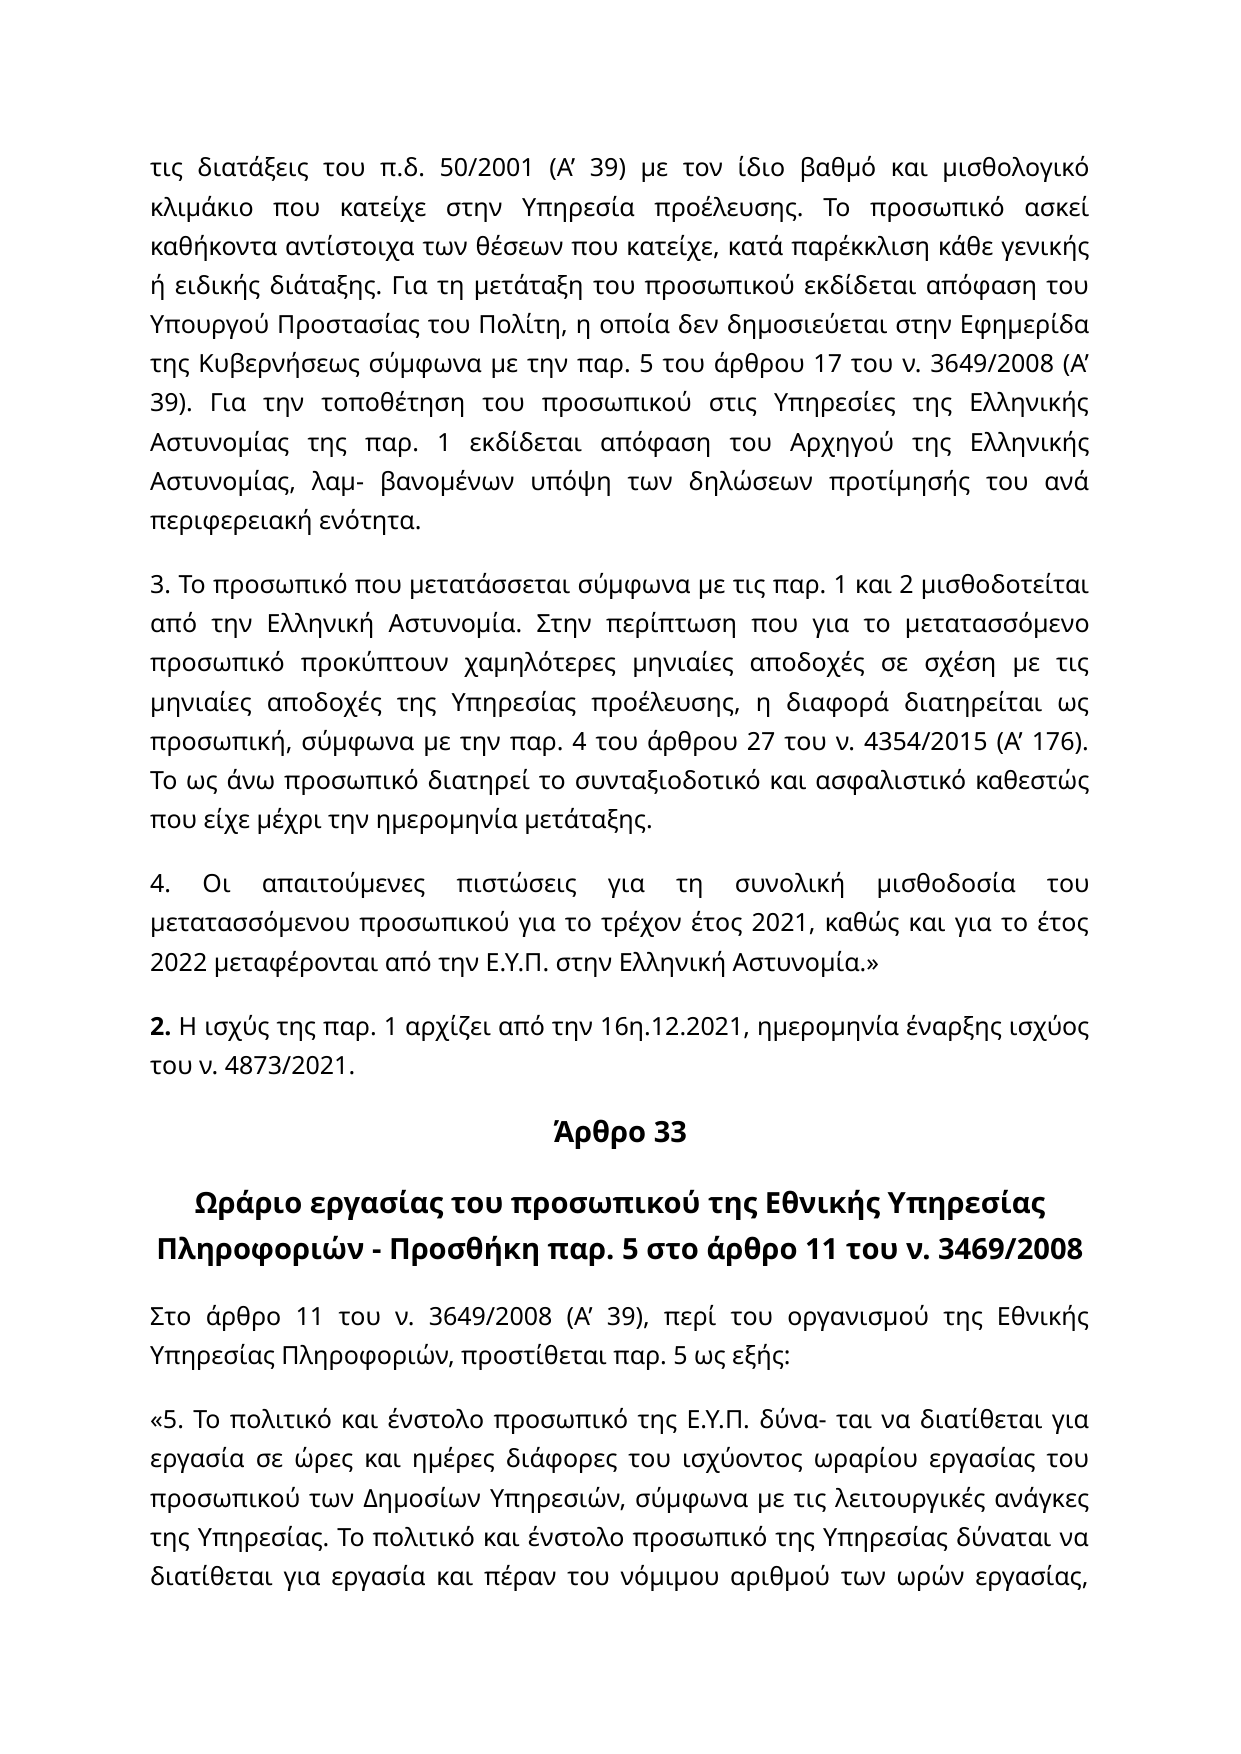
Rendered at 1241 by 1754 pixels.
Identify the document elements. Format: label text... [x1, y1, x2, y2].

text 4. Οι απαιτούμενες πιστώσεις για τη συνολική μισθοδοσία του μετατασσόμενου προσωπικού για το τρέχον έτος 2021, καθώς και για το έτος 2022 μεταφέρονται από την Ε.Υ.Π. στην Ελληνική Αστυνομία.» [150, 866, 1090, 978]
text 2. Η ισχύς της παρ. 1 αρχίζει από την 16η.12.2021, ημερομηνία έναρξης ισχύος του ν. 4873/2021. [150, 1008, 1090, 1082]
subtitle Ωράριο εργασίας του προσωπικού της Εθνικής Υπηρεσίας Πληροφοριών - Προσθήκη παρ. 5 στο άρθρο 11 του ν. 3469/2008 [150, 1182, 1090, 1268]
text 3. Το προσωπικό που μετατάσσεται σύμφωνα με τις παρ. 1 και 2 μισθοδοτείται από την Ελληνική Αστυνομία. Στην περίπτωση που για το μετατασσόμενο προσωπικό προκύπτουν χαμηλότερες μηνιαίες αποδοχές σε σχέση με τις μηνιαίες αποδοχές της Υπηρεσίας προέλευσης, η διαφορά διατηρείται ως προσωπική, σύμφωνα με την παρ. 4 του άρθρου 27 του ν. 4354/2015 (Α’ 176). Το ως άνω προσωπικό διατηρεί το συνταξιοδοτικό και ασφαλιστικό καθεστώς που είχε μέχρι την ημερομηνία μετάταξης. [150, 567, 1090, 836]
text «5. Το πολιτικό και ένστολο προσωπικό της Ε.Υ.Π. δύνα- ται να διατίθεται για εργασία σε ώρες και ημέρες διάφορες του ισχύοντος ωραρίου εργασίας του προσωπικού των Δημοσίων Υπηρεσιών, σύμφωνα με τις λειτουργικές ανάγκες της Υπηρεσίας. Το πολιτικό και ένστολο προσωπικό της Υπηρεσίας δύναται να διατίθεται για εργασία και πέραν του νόμιμου αριθμού των ωρών εργασίας, [150, 1402, 1090, 1593]
text τις διατάξεις του π.δ. 50/2001 (Α’ 39) με τον ίδιο βαθμό και μισθολογικό κλιμάκιο που κατείχε στην Υπηρεσία προέλευσης. Το προσωπικό ασκεί καθήκοντα αντίστοιχα των θέσεων που κατείχε, κατά παρέκκλιση κάθε γενικής ή ειδικής διάταξης. Για τη μετάταξη του προσωπικού εκδίδεται απόφαση του Υπουργού Προστασίας του Πολίτη, η οποία δεν δημοσιεύεται στην Εφημερίδα της Κυβερνήσεως σύμφωνα με την παρ. 5 του άρθρου 17 του ν. 3649/2008 (Α’ 39). Για την τοποθέτηση του προσωπικού στις Υπηρεσίες της Ελληνικής Αστυνομίας της παρ. 1 εκδίδεται απόφαση του Αρχηγού της Ελληνικής Αστυνομίας, λαμ- βανομένων υπόψη των δηλώσεων προτίμησής του ανά περιφερειακή ενότητα. [150, 150, 1090, 537]
text Στο άρθρο 11 του ν. 3649/2008 (Α’ 39), περί του οργανισμού της Εθνικής Υπηρεσίας Πληροφοριών, προστίθεται παρ. 5 ως εξής: [150, 1298, 1090, 1372]
subtitle Άρθρο 33 [150, 1112, 1090, 1151]
